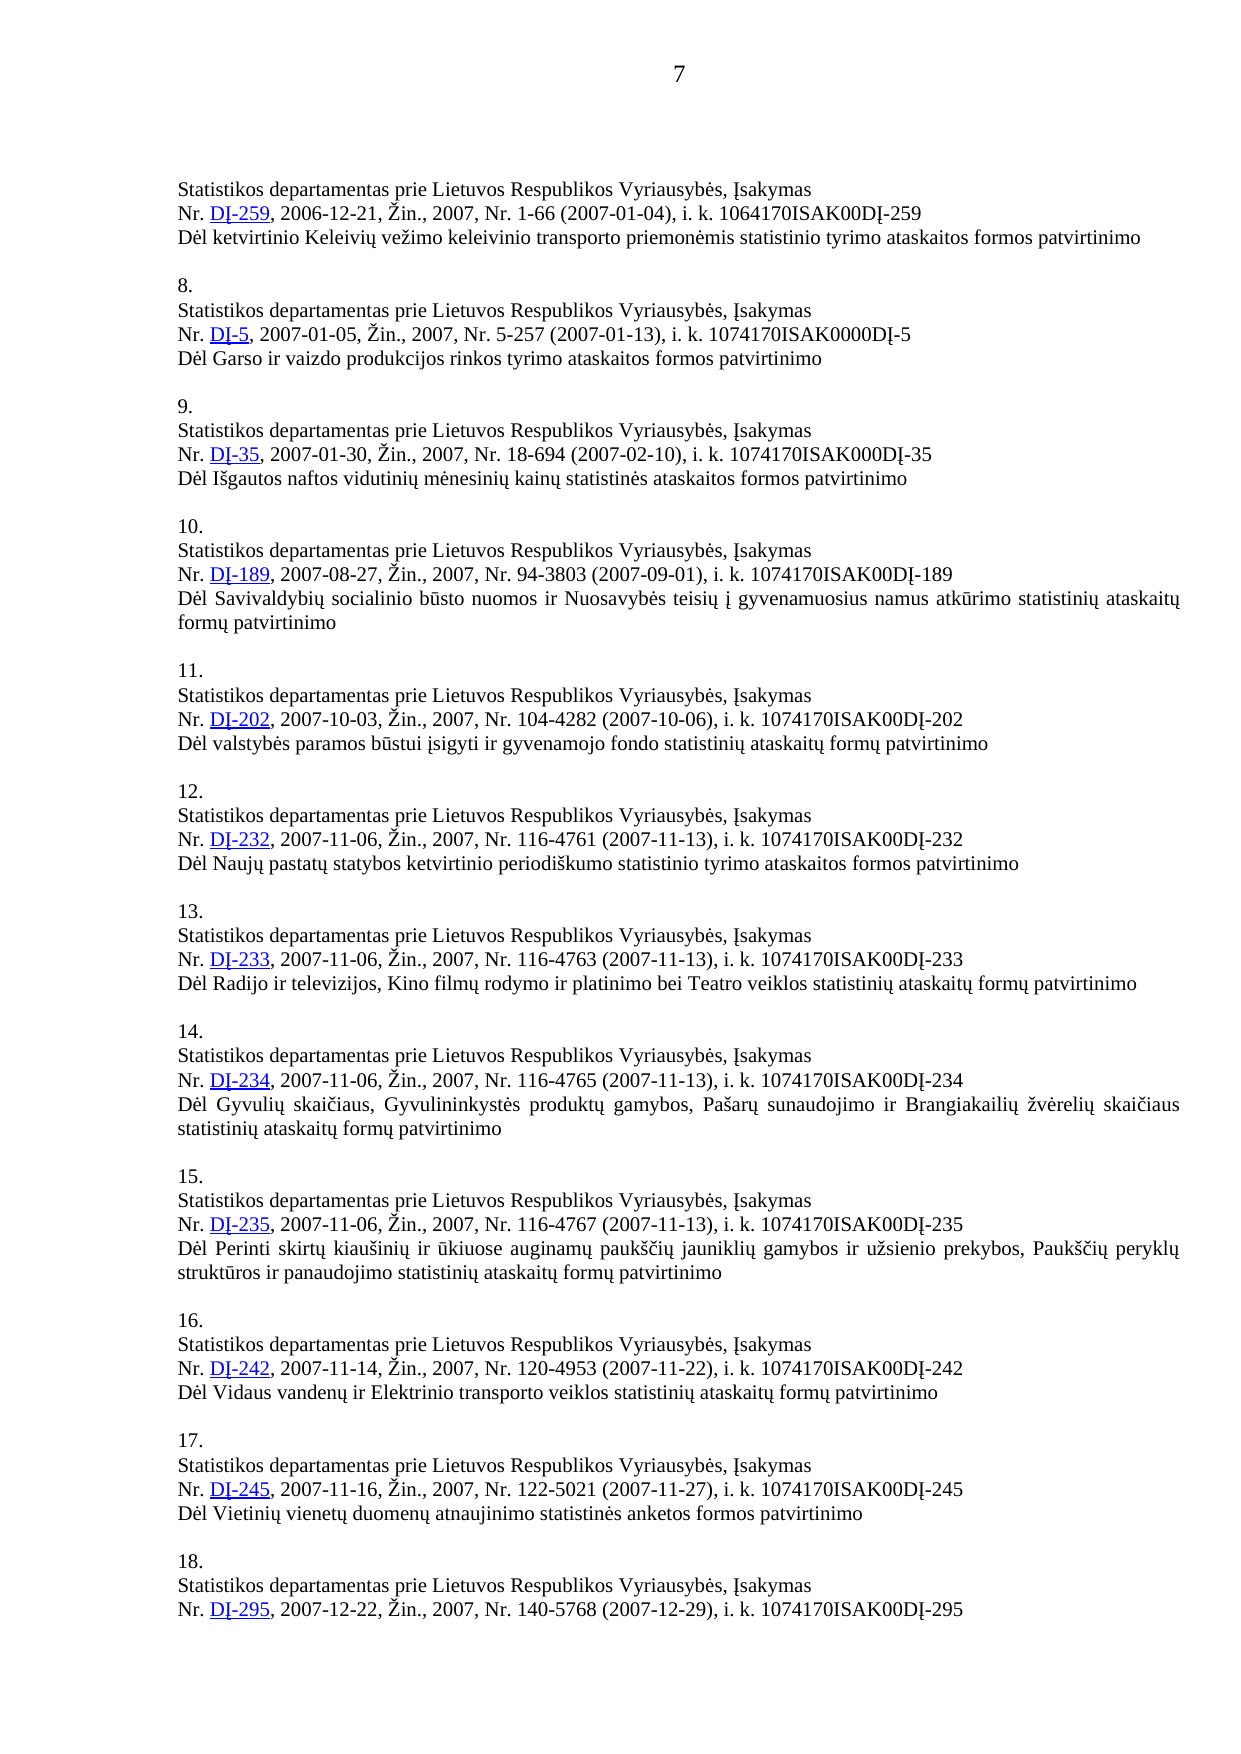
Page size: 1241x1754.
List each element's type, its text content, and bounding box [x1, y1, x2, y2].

text 13. [177, 899, 1181, 923]
text 17. [177, 1428, 1181, 1452]
text Statistikos departamentas prie Lietuvos Respublikos Vyriausybės, Įsakymas [177, 1573, 1181, 1597]
text 15. [177, 1164, 1181, 1188]
text 10. [177, 514, 1181, 538]
text Nr. DĮ-202, 2007-10-03, Žin., 2007, Nr. 104-4282 (2007-10-06), i. k. 1074170ISAK00DĮ-202 [177, 707, 1181, 731]
text Statistikos departamentas prie Lietuvos Respublikos Vyriausybės, Įsakymas [177, 682, 1181, 707]
text 14. [177, 1019, 1181, 1043]
text 9. [177, 394, 1181, 418]
text Statistikos departamentas prie Lietuvos Respublikos Vyriausybės, Įsakymas [177, 803, 1181, 827]
text Dėl Vietinių vienetų duomenų atnaujinimo statistinės anketos formos patvirtinimo [177, 1501, 1181, 1525]
text Nr. DĮ-189, 2007-08-27, Žin., 2007, Nr. 94-3803 (2007-09-01), i. k. 1074170ISAK00DĮ-189 [177, 562, 1181, 586]
text Statistikos departamentas prie Lietuvos Respublikos Vyriausybės, Įsakymas [177, 1452, 1181, 1477]
text Statistikos departamentas prie Lietuvos Respublikos Vyriausybės, Įsakymas [177, 418, 1181, 442]
text 8. [177, 273, 1181, 297]
text Dėl valstybės paramos būstui įsigyti ir gyvenamojo fondo statistinių ataskaitų formų patvirtinimo [177, 731, 1181, 755]
text 12. [177, 779, 1181, 803]
text Dėl Savivaldybių socialinio būsto nuomos ir Nuosavybės teisių į gyvenamuosius namus atkūrimo statistinių ataskaitų formų patvirtinimo [177, 586, 1181, 634]
text Statistikos departamentas prie Lietuvos Respublikos Vyriausybės, Įsakymas [177, 1043, 1181, 1067]
text Nr. DĮ-5, 2007-01-05, Žin., 2007, Nr. 5-257 (2007-01-13), i. k. 1074170ISAK0000DĮ-5 [177, 322, 1181, 346]
text Dėl Radijo ir televizijos, Kino filmų rodymo ir platinimo bei Teatro veiklos statistinių ataskaitų formų patvirtinimo [177, 971, 1181, 995]
text Dėl Garso ir vaizdo produkcijos rinkos tyrimo ataskaitos formos patvirtinimo [177, 346, 1181, 370]
text Dėl ketvirtinio Keleivių vežimo keleivinio transporto priemonėmis statistinio tyrimo ataskaitos formos patvirtinimo [177, 225, 1181, 249]
text Dėl Vidaus vandenų ir Elektrinio transporto veiklos statistinių ataskaitų formų patvirtinimo [177, 1380, 1181, 1404]
text Statistikos departamentas prie Lietuvos Respublikos Vyriausybės, Įsakymas [177, 1332, 1181, 1356]
text Dėl Naujų pastatų statybos ketvirtinio periodiškumo statistinio tyrimo ataskaitos formos patvirtinimo [177, 851, 1181, 875]
text Statistikos departamentas prie Lietuvos Respublikos Vyriausybės, Įsakymas [177, 923, 1181, 947]
text Nr. DĮ-295, 2007-12-22, Žin., 2007, Nr. 140-5768 (2007-12-29), i. k. 1074170ISAK00DĮ-295 [177, 1597, 1181, 1621]
text Nr. DĮ-232, 2007-11-06, Žin., 2007, Nr. 116-4761 (2007-11-13), i. k. 1074170ISAK00DĮ-232 [177, 827, 1181, 851]
text Nr. DĮ-234, 2007-11-06, Žin., 2007, Nr. 116-4765 (2007-11-13), i. k. 1074170ISAK00DĮ-234 [177, 1067, 1181, 1092]
text Nr. DĮ-242, 2007-11-14, Žin., 2007, Nr. 120-4953 (2007-11-22), i. k. 1074170ISAK00DĮ-242 [177, 1356, 1181, 1380]
text Statistikos departamentas prie Lietuvos Respublikos Vyriausybės, Įsakymas [177, 177, 1181, 201]
text Nr. DĮ-35, 2007-01-30, Žin., 2007, Nr. 18-694 (2007-02-10), i. k. 1074170ISAK000DĮ-35 [177, 442, 1181, 466]
text Nr. DĮ-245, 2007-11-16, Žin., 2007, Nr. 122-5021 (2007-11-27), i. k. 1074170ISAK00DĮ-245 [177, 1477, 1181, 1501]
text 16. [177, 1308, 1181, 1332]
text Nr. DĮ-233, 2007-11-06, Žin., 2007, Nr. 116-4763 (2007-11-13), i. k. 1074170ISAK00DĮ-233 [177, 947, 1181, 971]
text 11. [177, 658, 1181, 682]
text Statistikos departamentas prie Lietuvos Respublikos Vyriausybės, Įsakymas [177, 538, 1181, 562]
text Statistikos departamentas prie Lietuvos Respublikos Vyriausybės, Įsakymas [177, 297, 1181, 322]
text Statistikos departamentas prie Lietuvos Respublikos Vyriausybės, Įsakymas [177, 1188, 1181, 1212]
text 18. [177, 1549, 1181, 1573]
text Nr. DĮ-235, 2007-11-06, Žin., 2007, Nr. 116-4767 (2007-11-13), i. k. 1074170ISAK00DĮ-235 [177, 1212, 1181, 1236]
text Dėl Gyvulių skaičiaus, Gyvulininkystės produktų gamybos, Pašarų sunaudojimo ir Brangiakailių žvėrelių skaičiaus statistinių ataskaitų formų patvirtinimo [177, 1092, 1181, 1140]
text Dėl Perinti skirtų kiaušinių ir ūkiuose auginamų paukščių jauniklių gamybos ir užsienio prekybos, Paukščių peryklų struktūros ir panaudojimo statistinių ataskaitų formų patvirtinimo [177, 1236, 1181, 1284]
text Dėl Išgautos naftos vidutinių mėnesinių kainų statistinės ataskaitos formos patvirtinimo [177, 466, 1181, 490]
text Nr. DĮ-259, 2006-12-21, Žin., 2007, Nr. 1-66 (2007-01-04), i. k. 1064170ISAK00DĮ-259 [177, 201, 1181, 225]
